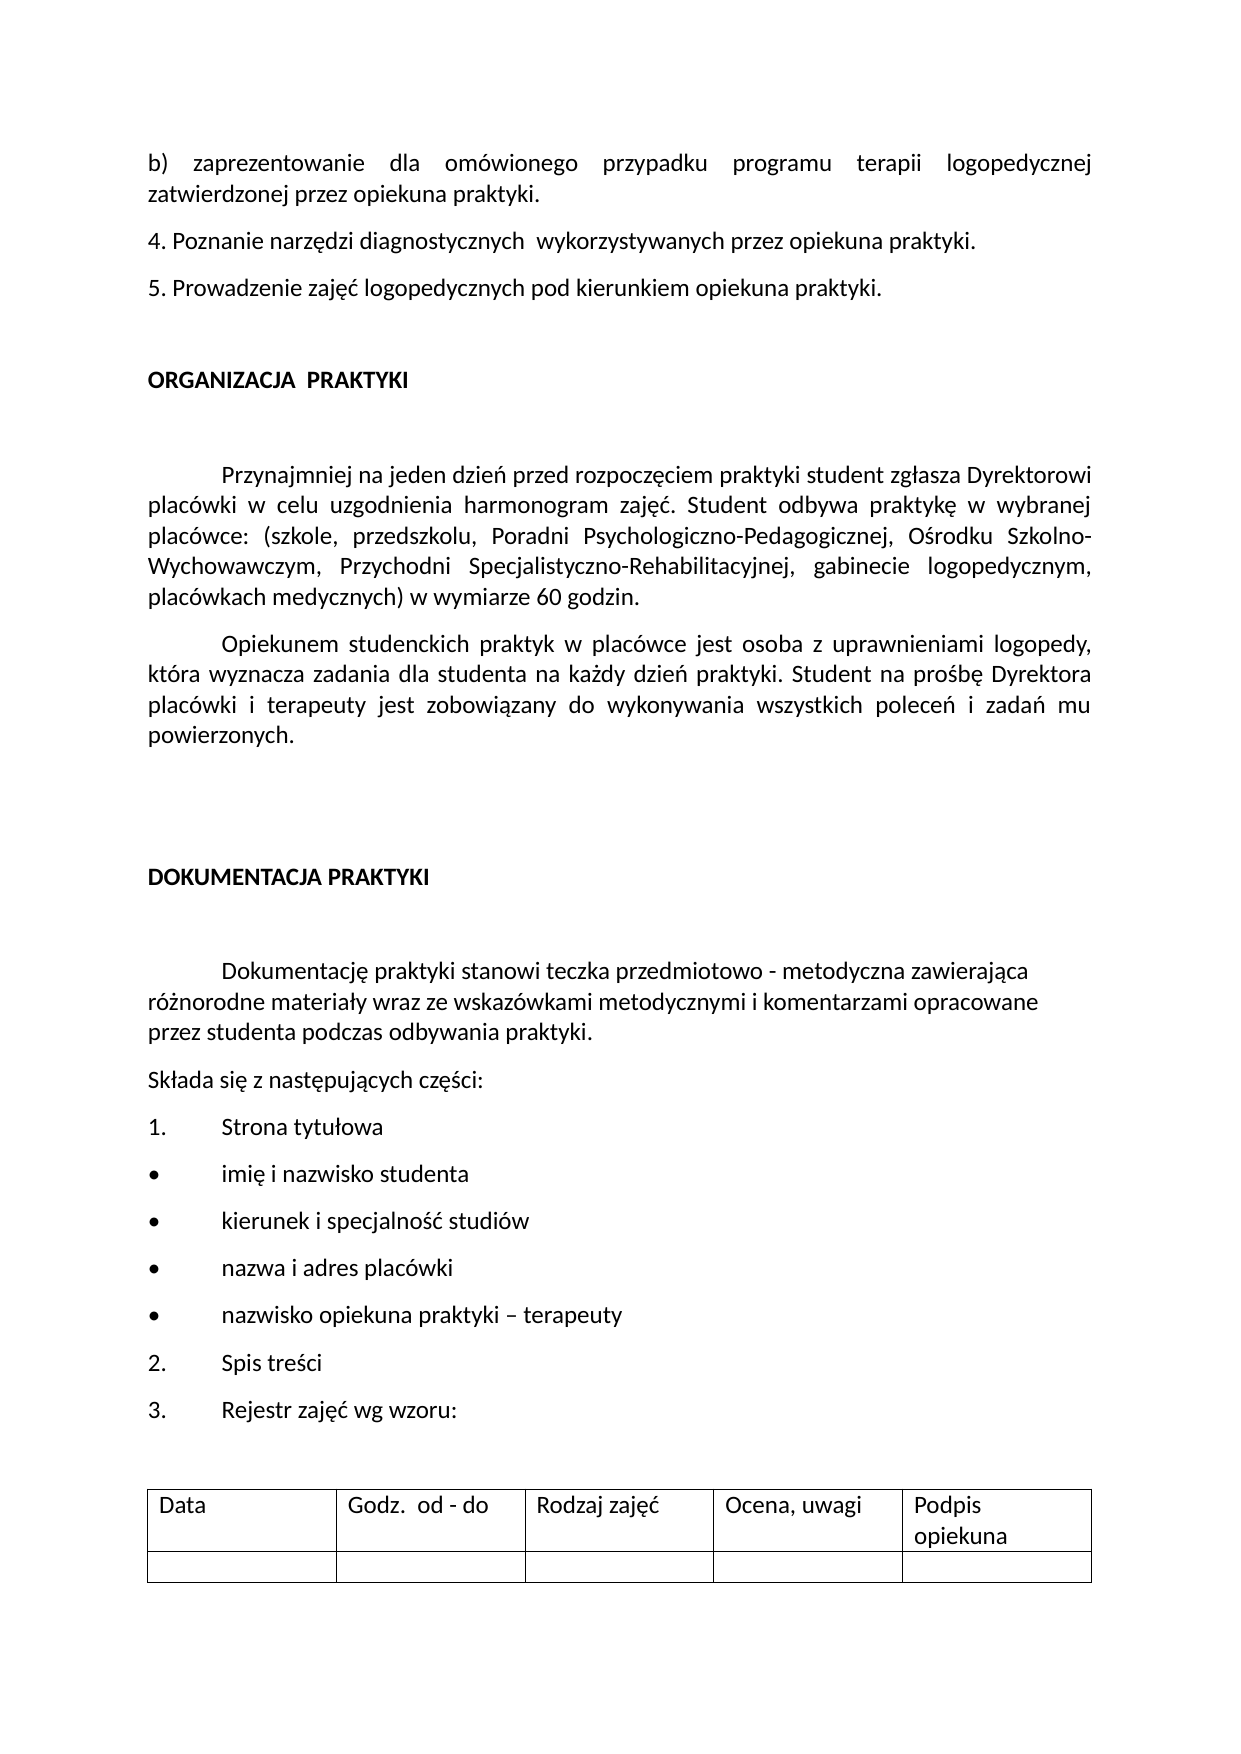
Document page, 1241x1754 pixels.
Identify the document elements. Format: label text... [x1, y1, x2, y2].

table_header Rodzaj zajęć [526, 1490, 713, 1551]
table_cell [526, 1552, 713, 1582]
text b) zaprezentowanie dla omówionego przypadku programu terapii logopedycznej zatwierdzonej przez opiekuna praktyki. [148, 148, 1093, 209]
text 1. Strona tytułowa [148, 1111, 1093, 1141]
text • imię i nazwisko studenta [148, 1158, 1093, 1189]
table_header Data [148, 1490, 336, 1551]
text Przynajmniej na jeden dzień przed rozpoczęciem praktyki student zgłasza Dyrektorowi placówki w celu uzgodnienia harmonogram zajęć. Student odbywa praktykę w wybranej placówce: (szkole, przedszkolu, Poradni Psychologiczno-Pedagogicznej, Ośrodku Szkolno-Wychowawczym, Przychodni Specjalistyczno-Rehabilitacyjnej, gabinecie logopedycznym, placówkach medycznych) w wymiarze 60 godzin. [148, 459, 1093, 611]
text ORGANIZACJA PRAKTYKI [148, 364, 1093, 395]
text 2. Spis treści [148, 1347, 1093, 1377]
text Dokumentację praktyki stanowi teczka przedmiotowo - metodyczna zawierająca różnorodne materiały wraz ze wskazówkami metodycznymi i komentarzami opracowane przez studenta podczas odbywania praktyki. [148, 956, 1093, 1047]
text Opiekunem studenckich praktyk w placówce jest osoba z uprawnieniami logopedy, która wyznacza zadania dla studenta na każdy dzień praktyki. Student na prośbę Dyrektora placówki i terapeuty jest zobowiązany do wykonywania wszystkich poleceń i zadań mu powierzonych. [148, 628, 1093, 750]
text • nazwa i adres placówki [148, 1252, 1093, 1283]
text • kierunek i specjalność studiów [148, 1205, 1093, 1236]
table_cell [714, 1552, 902, 1582]
table_cell [337, 1552, 525, 1582]
text DOKUMENTACJA PRAKTYKI [148, 861, 1093, 892]
text Składa się z następujących części: [148, 1064, 1093, 1094]
table_cell [148, 1552, 336, 1582]
table_header Ocena, uwagi [714, 1490, 902, 1551]
table_cell [903, 1552, 1091, 1582]
text 4. Poznanie narzędzi diagnostycznych wykorzystywanych przez opiekuna praktyki. [148, 225, 1093, 256]
table_header Godz. od - do [337, 1490, 525, 1551]
table_header Podpis opiekuna [903, 1490, 1091, 1551]
text 5. Prowadzenie zajęć logopedycznych pod kierunkiem opiekuna praktyki. [148, 272, 1093, 303]
text 3. Rejestr zajęć wg wzoru: [148, 1394, 1093, 1424]
text • nazwisko opiekuna praktyki – terapeuty [148, 1300, 1093, 1330]
